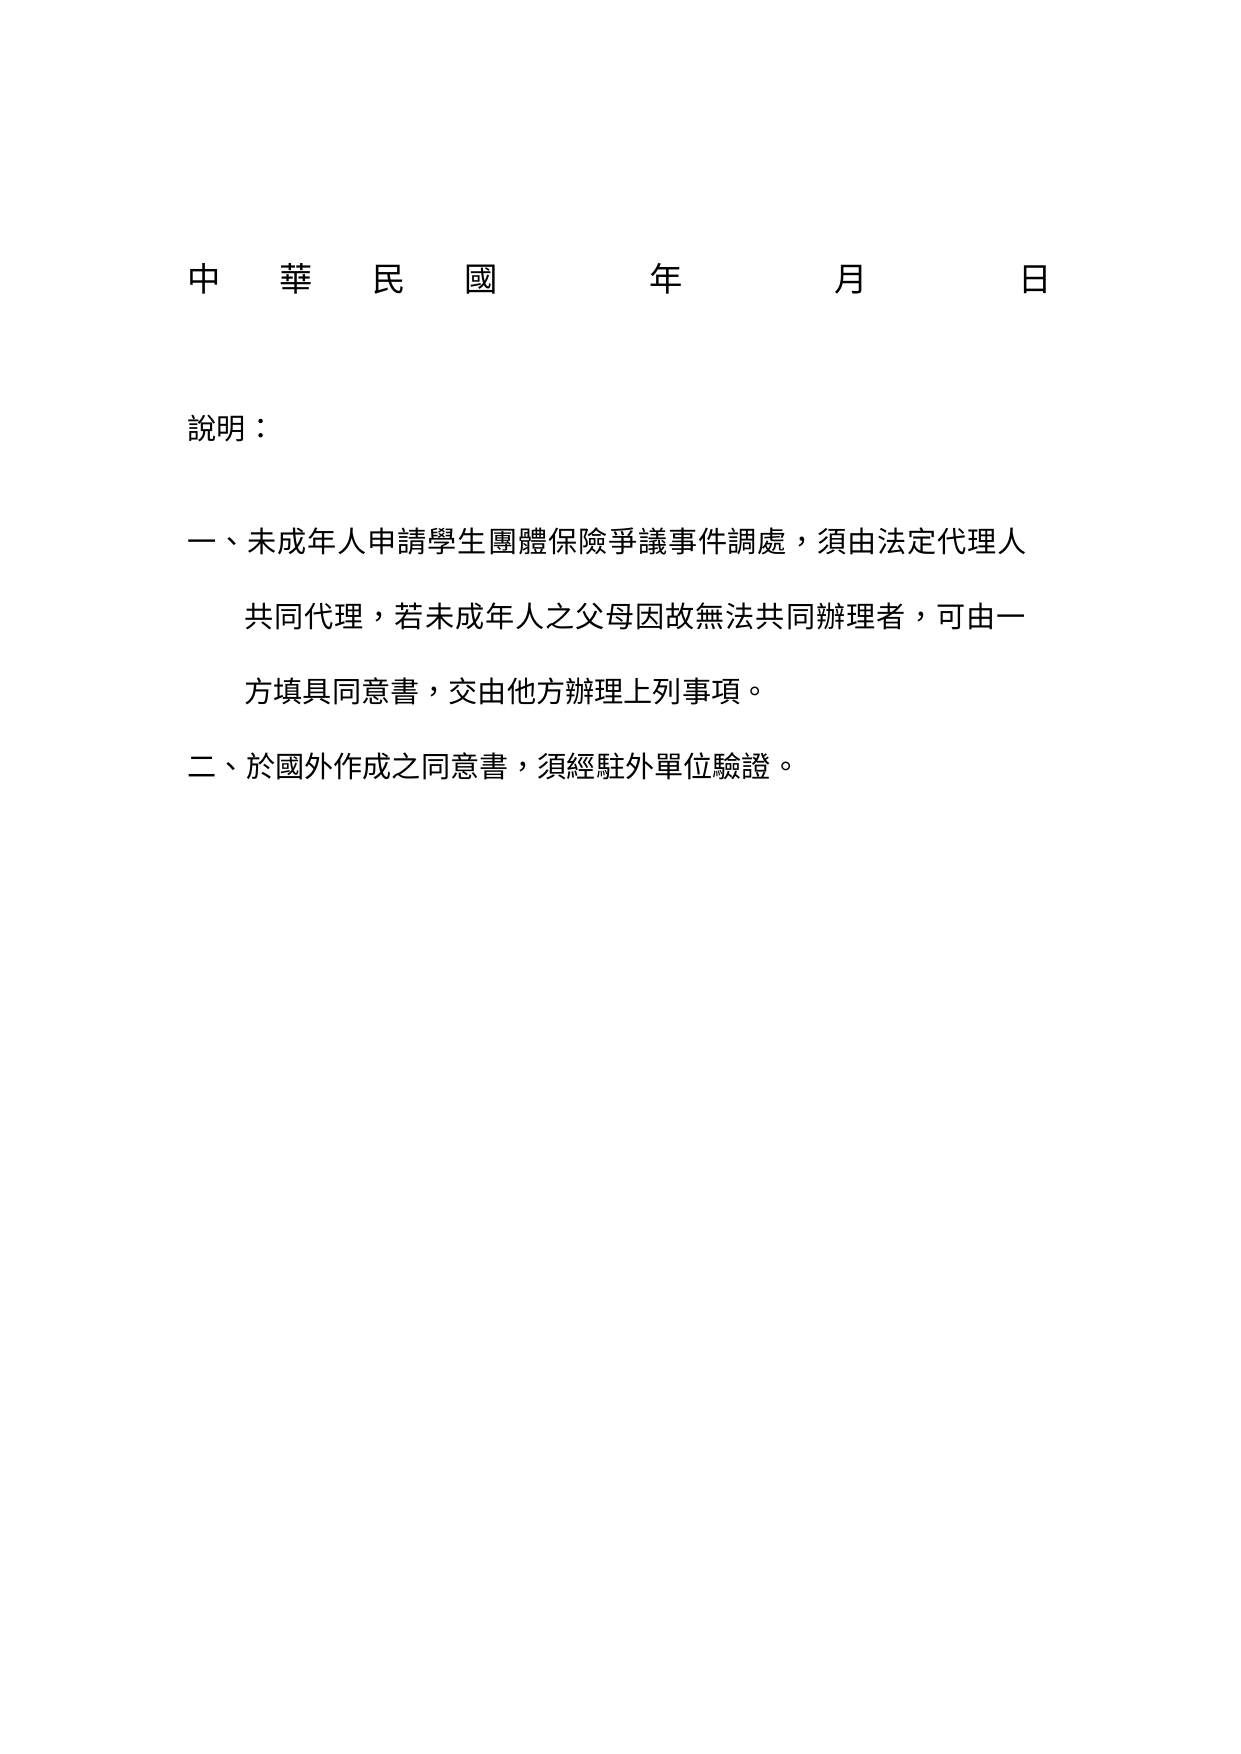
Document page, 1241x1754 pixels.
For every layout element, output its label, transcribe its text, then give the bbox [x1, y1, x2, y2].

text 一、未成年人申請學生團體保險爭議事件調處，須由法定代理人共同代理，若未成年人之父母因故無法共同辦理者，可由一方填具同意書，交由他方辦理上列事項。 [187, 502, 1028, 727]
text 說明： [187, 389, 1053, 464]
text 二、於國外作成之同意書，須經駐外單位驗證。 [187, 727, 1053, 802]
text 中華民國 年 月 日 [187, 239, 1053, 314]
